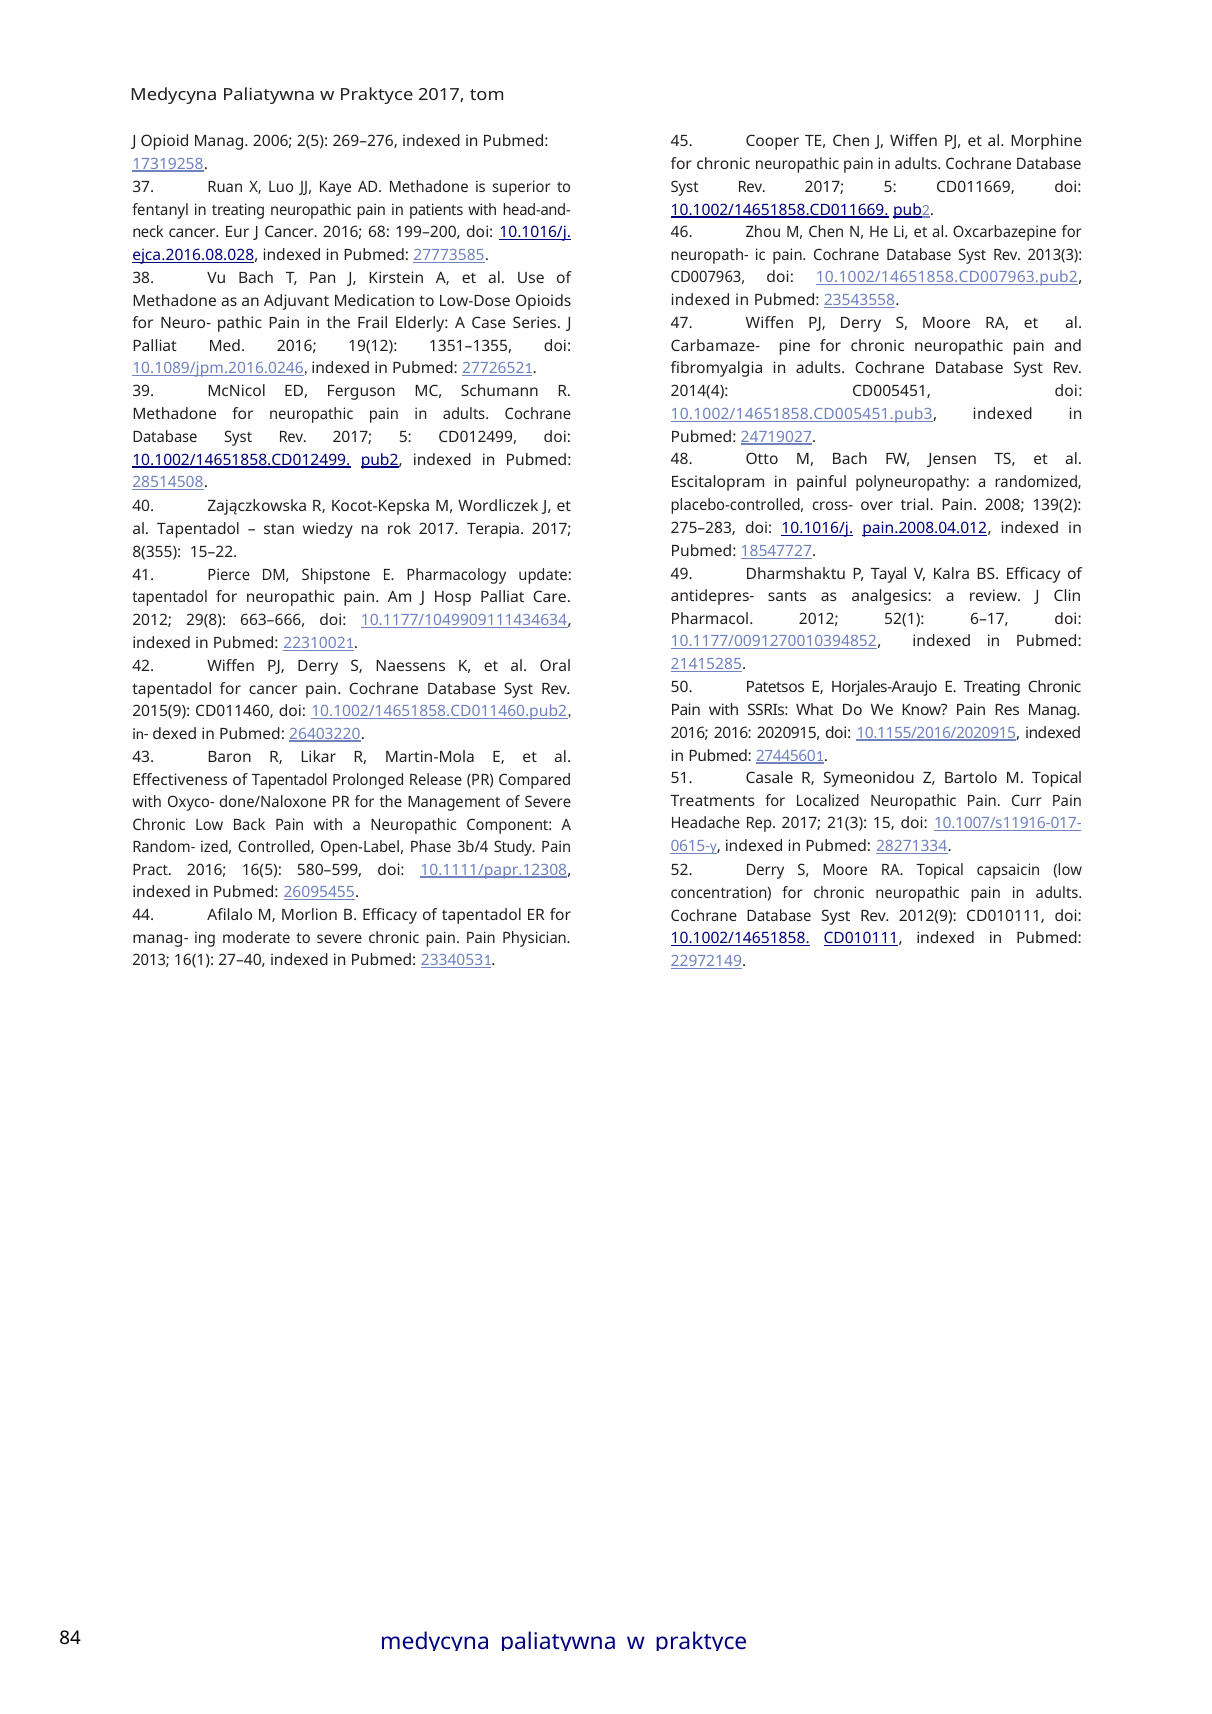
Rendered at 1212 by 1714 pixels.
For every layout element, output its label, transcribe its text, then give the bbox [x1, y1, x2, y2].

list Baron R, Likar R, Martin-Mola E, et al. Effectiveness of Tapentadol Prolonged Release (PR) Compared with Oxyco- done/Naloxone PR for the Management of Severe Chronic Low Back Pain with a Neuropathic Component: A Random- ized, Controlled, Open-Label, Phase 3b/4 Study. Pain Pract. 2016; 16(5): 580–599, doi: 10.1111/papr.12308, indexed in Pubmed: 26095455. [132, 746, 571, 902]
list Derry S, Moore RA. Topical capsaicin (low concentration) for chronic neuropathic pain in adults. Cochrane Database Syst Rev. 2012(9): CD010111, doi: 10.1002/14651858. CD010111, indexed in Pubmed: 22972149. [670, 858, 1082, 971]
list Dharmshaktu P, Tayal V, Kalra BS. Efficacy of antidepres- sants as analgesics: a review. J Clin Pharmacol. 2012; 52(1): 6–17, doi: 10.1177/0091270010394852, indexed in Pubmed: 21415285. [670, 563, 1082, 674]
list Wiffen PJ, Derry S, Moore RA, et al. Carbamaze- pine for chronic neuropathic pain and fibromyalgia in adults. Cochrane Database Syst Rev. 2014(4): CD005451, doi: 10.1002/14651858.CD005451.pub3, indexed in Pubmed: 24719027. [670, 312, 1082, 447]
list Pierce DM, Shipstone E. Pharmacology update: tapentadol for neuropathic pain. Am J Hosp Palliat Care. 2012; 29(8): 663–666, doi: 10.1177/1049909111434634, indexed in Pubmed: 22310021. [132, 563, 571, 653]
list McNicol ED, Ferguson MC, Schumann R. Methadone for neuropathic pain in adults. Cochrane Database Syst Rev. 2017; 5: CD012499, doi: 10.1002/14651858.CD012499. pub2, indexed in Pubmed: 28514508. [132, 379, 571, 492]
list Wiffen PJ, Derry S, Naessens K, et al. Oral tapentadol for cancer pain. Cochrane Database Syst Rev. 2015(9): CD011460, doi: 10.1002/14651858.CD011460.pub2, in- dexed in Pubmed: 26403220. [132, 655, 571, 744]
list Afilalo M, Morlion B. Efficacy of tapentadol ER for manag- ing moderate to severe chronic pain. Pain Physician. 2013; 16(1): 27–40, indexed in Pubmed: 23340531. [132, 904, 571, 970]
list Cooper TE, Chen J, Wiffen PJ, et al. Morphine for chronic neuropathic pain in adults. Cochrane Database Syst Rev. 2017; 5: CD011669, doi: 10.1002/14651858.CD011669. pub2. [670, 129, 1082, 219]
list Ruan X, Luo JJ, Kaye AD. Methadone is superior to fentanyl in treating neuropathic pain in patients with head-and-neck cancer. Eur J Cancer. 2016; 68: 199–200, doi: 10.1016/j. ejca.2016.08.028, indexed in Pubmed: 27773585. [132, 175, 571, 265]
list Vu Bach T, Pan J, Kirstein A, et al. Use of Methadone as an Adjuvant Medication to Low-Dose Opioids for Neuro- pathic Pain in the Frail Elderly: A Case Series. J Palliat Med. 2016; 19(12): 1351–1355, doi: 10.1089/jpm.2016.0246, indexed in Pubmed: 27726521. [132, 267, 571, 378]
list Otto M, Bach FW, Jensen TS, et al. Escitalopram in painful polyneuropathy: a randomized, placebo-controlled, cross- over trial. Pain. 2008; 139(2): 275–283, doi: 10.1016/j. pain.2008.04.012, indexed in Pubmed: 18547727. [670, 448, 1082, 561]
list Casale R, Symeonidou Z, Bartolo M. Topical Treatments for Localized Neuropathic Pain. Curr Pain Headache Rep. 2017; 21(3): 15, doi: 10.1007/s11916-017-0615-y, indexed in Pubmed: 28271334. [670, 767, 1082, 856]
list Zhou M, Chen N, He Li, et al. Oxcarbazepine for neuropath- ic pain. Cochrane Database Syst Rev. 2013(3): CD007963, doi: 10.1002/14651858.CD007963.pub2, indexed in Pubmed: 23543558. [670, 221, 1082, 310]
text J Opioid Manag. 2006; 2(5): 269–276, indexed in Pubmed: 17319258. [132, 129, 582, 174]
list Zajączkowska R, Kocot-Kepska M, Wordliczek J, et al. Tapentadol – stan wiedzy na rok 2017. Terapia. 2017; 8(355): 15–22. [132, 494, 572, 562]
list Patetsos E, Horjales-Araujo E. Treating Chronic Pain with SSRIs: What Do We Know? Pain Res Manag. 2016; 2016: 2020915, doi: 10.1155/2016/2020915, indexed in Pubmed: 27445601. [670, 676, 1082, 766]
